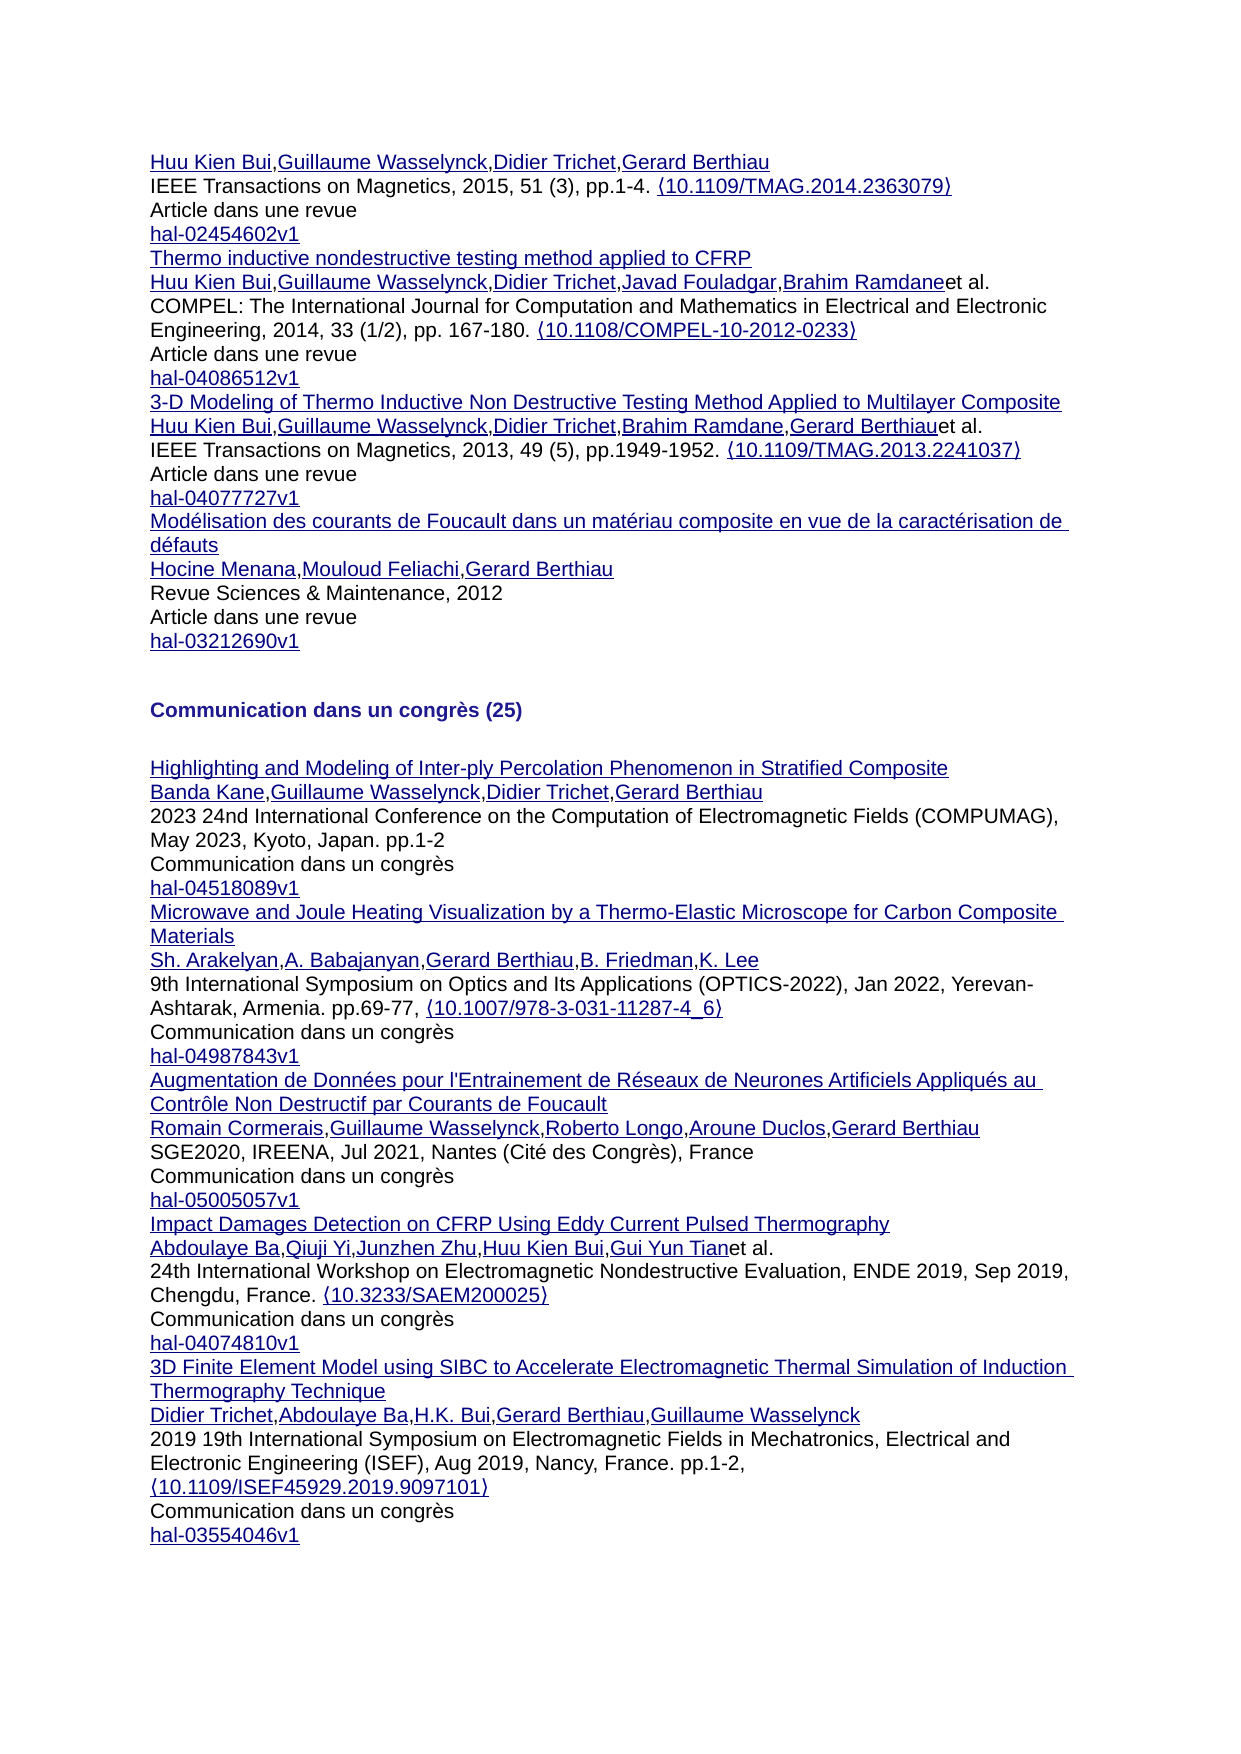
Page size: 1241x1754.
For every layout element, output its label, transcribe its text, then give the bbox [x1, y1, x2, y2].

table_cell Augmentation de Données pour l'Entrainement de Réseaux de Neurones Artificiels Appliqués au Contrôle Non Destructif par Courants de Foucault Romain Cormerais,Guillaume Wasselynck,Roberto Longo,Aroune Duclos,Gerard Berthiau SGE2020, IREENA, Jul 2021, Nantes (Cité des Congrès), France Communication dans un congrès hal-05005057v1 [150, 1068, 1090, 1211]
table_cell Impact Damages Detection on CFRP Using Eddy Current Pulsed Thermography Abdoulaye Ba,Qiuji Yi,Junzhen Zhu,Huu Kien Bui,Gui Yun Tianet al. 24th International Workshop on Electromagnetic Nondestructive Evaluation, ENDE 2019, Sep 2019, Chengdu, France. ⟨10.3233/SAEM200025⟩ Communication dans un congrès hal-04074810v1 [150, 1211, 1090, 1355]
table_header Highlighting and Modeling of Inter-ply Percolation Phenomenon in Stratified Composite Banda Kane,Guillaume Wasselynck,Didier Trichet,Gerard Berthiau 2023 24nd International Conference on the Computation of Electromagnetic Fields (COMPUMAG), May 2023, Kyoto, Japan. pp.1-2 Communication dans un congrès hal-04518089v1 [150, 756, 1090, 900]
table_cell 3D Finite Element Model using SIBC to Accelerate Electromagnetic Thermal Simulation of Induction Thermography Technique Didier Trichet,Abdoulaye Ba,H.K. Bui,Gerard Berthiau,Guillaume Wasselynck 2019 19th International Symposium on Electromagnetic Fields in Mechatronics, Electrical and Electronic Engineering (ISEF), Aug 2019, Nancy, France. pp.1-2, ⟨10.1109/ISEF45929.2019.9097101⟩ Communication dans un congrès hal-03554046v1 [150, 1355, 1090, 1547]
table_cell Thermo inductive nondestructive testing method applied to CFRP Huu Kien Bui,Guillaume Wasselynck,Didier Trichet,Javad Fouladgar,Brahim Ramdaneet al. COMPEL: The International Journal for Computation and Mathematics in Electrical and Electronic Engineering, 2014, 33 (1/2), pp. 167-180. ⟨10.1108/COMPEL-10-2012-0233⟩ Article dans une revue hal-04086512v1 [150, 246, 1090, 389]
table_cell Microwave and Joule Heating Visualization by a Thermo-Elastic Microscope for Carbon Composite Materials Sh. Arakelyan,A. Babajanyan,Gerard Berthiau,B. Friedman,K. Lee 9th International Symposium on Optics and Its Applications (OPTICS-2022), Jan 2022, Yerevan-Ashtarak, Armenia. pp.69-77, ⟨10.1007/978-3-031-11287-4_6⟩ Communication dans un congrès hal-04987843v1 [150, 900, 1090, 1068]
table_cell 3-D Modeling of Thermo Inductive Non Destructive Testing Method Applied to Multilayer Composite Huu Kien Bui,Guillaume Wasselynck,Didier Trichet,Brahim Ramdane,Gerard Berthiauet al. IEEE Transactions on Magnetics, 2013, 49 (5), pp.1949-1952. ⟨10.1109/TMAG.2013.2241037⟩ Article dans une revue hal-04077727v1 [150, 390, 1090, 509]
table_cell Huu Kien Bui,Guillaume Wasselynck,Didier Trichet,Gerard Berthiau IEEE Transactions on Magnetics, 2015, 51 (3), pp.1-4. ⟨10.1109/TMAG.2014.2363079⟩ Article dans une revue hal-02454602v1 [150, 150, 1090, 246]
subtitle Communication dans un congrès (25) [150, 698, 1090, 722]
table_cell Modélisation des courants de Foucault dans un matériau composite en vue de la caractérisation de défauts Hocine Menana,Mouloud Feliachi,Gerard Berthiau Revue Sciences & Maintenance, 2012 Article dans une revue hal-03212690v1 [150, 509, 1090, 653]
